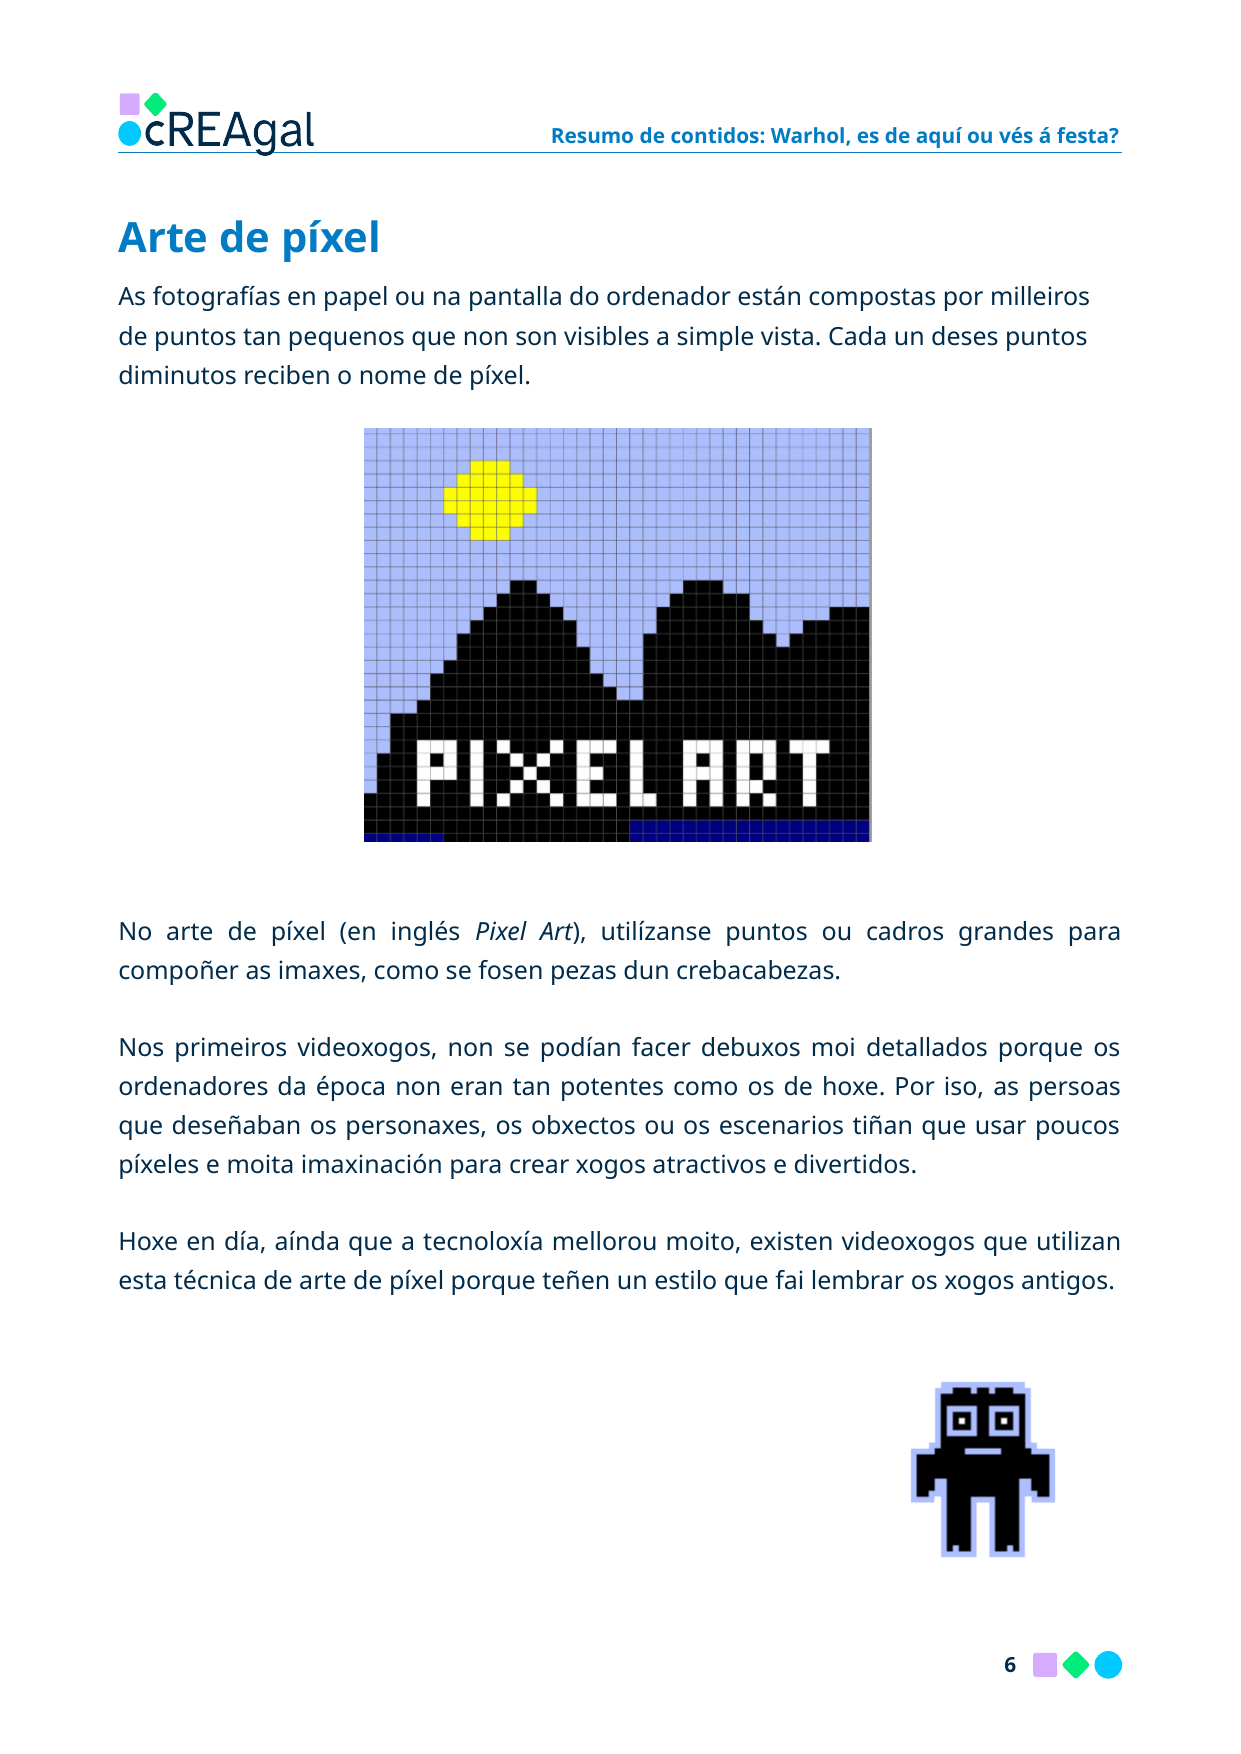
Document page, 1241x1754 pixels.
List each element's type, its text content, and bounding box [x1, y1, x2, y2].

text Hoxe en día, aínda que a tecnoloxía mellorou moito, existen videoxogos que utilizan esta técnica de arte de píxel porque teñen un estilo que fai lembrar os xogos antigos. [118, 1223, 1122, 1297]
picture [118, 93, 314, 156]
subtitle Arte de píxel [118, 207, 1122, 264]
text No arte de píxel (en inglés Pixel Art), utilízanse puntos ou cadros grandes para compoñer as imaxes, como se fosen pezas dun crebacabezas. [118, 913, 1122, 987]
text Nos primeiros videoxogos, non se podían facer debuxos moi detallados porque os ordenadores da época non eran tan potentes como os de hoxe. Por iso, as persoas que deseñaban os personaxes, os obxectos ou os escenarios tiñan que usar poucos píxeles e moita imaxinación para crear xogos atractivos e divertidos. [118, 1029, 1122, 1181]
picture [887, 1371, 1080, 1564]
picture [364, 428, 872, 842]
text As fotografías en papel ou na pantalla do ordenador están compostas por milleiros de puntos tan pequenos que non son visibles a simple vista. Cada un deses puntos diminutos reciben o nome de píxel. [118, 279, 1122, 391]
